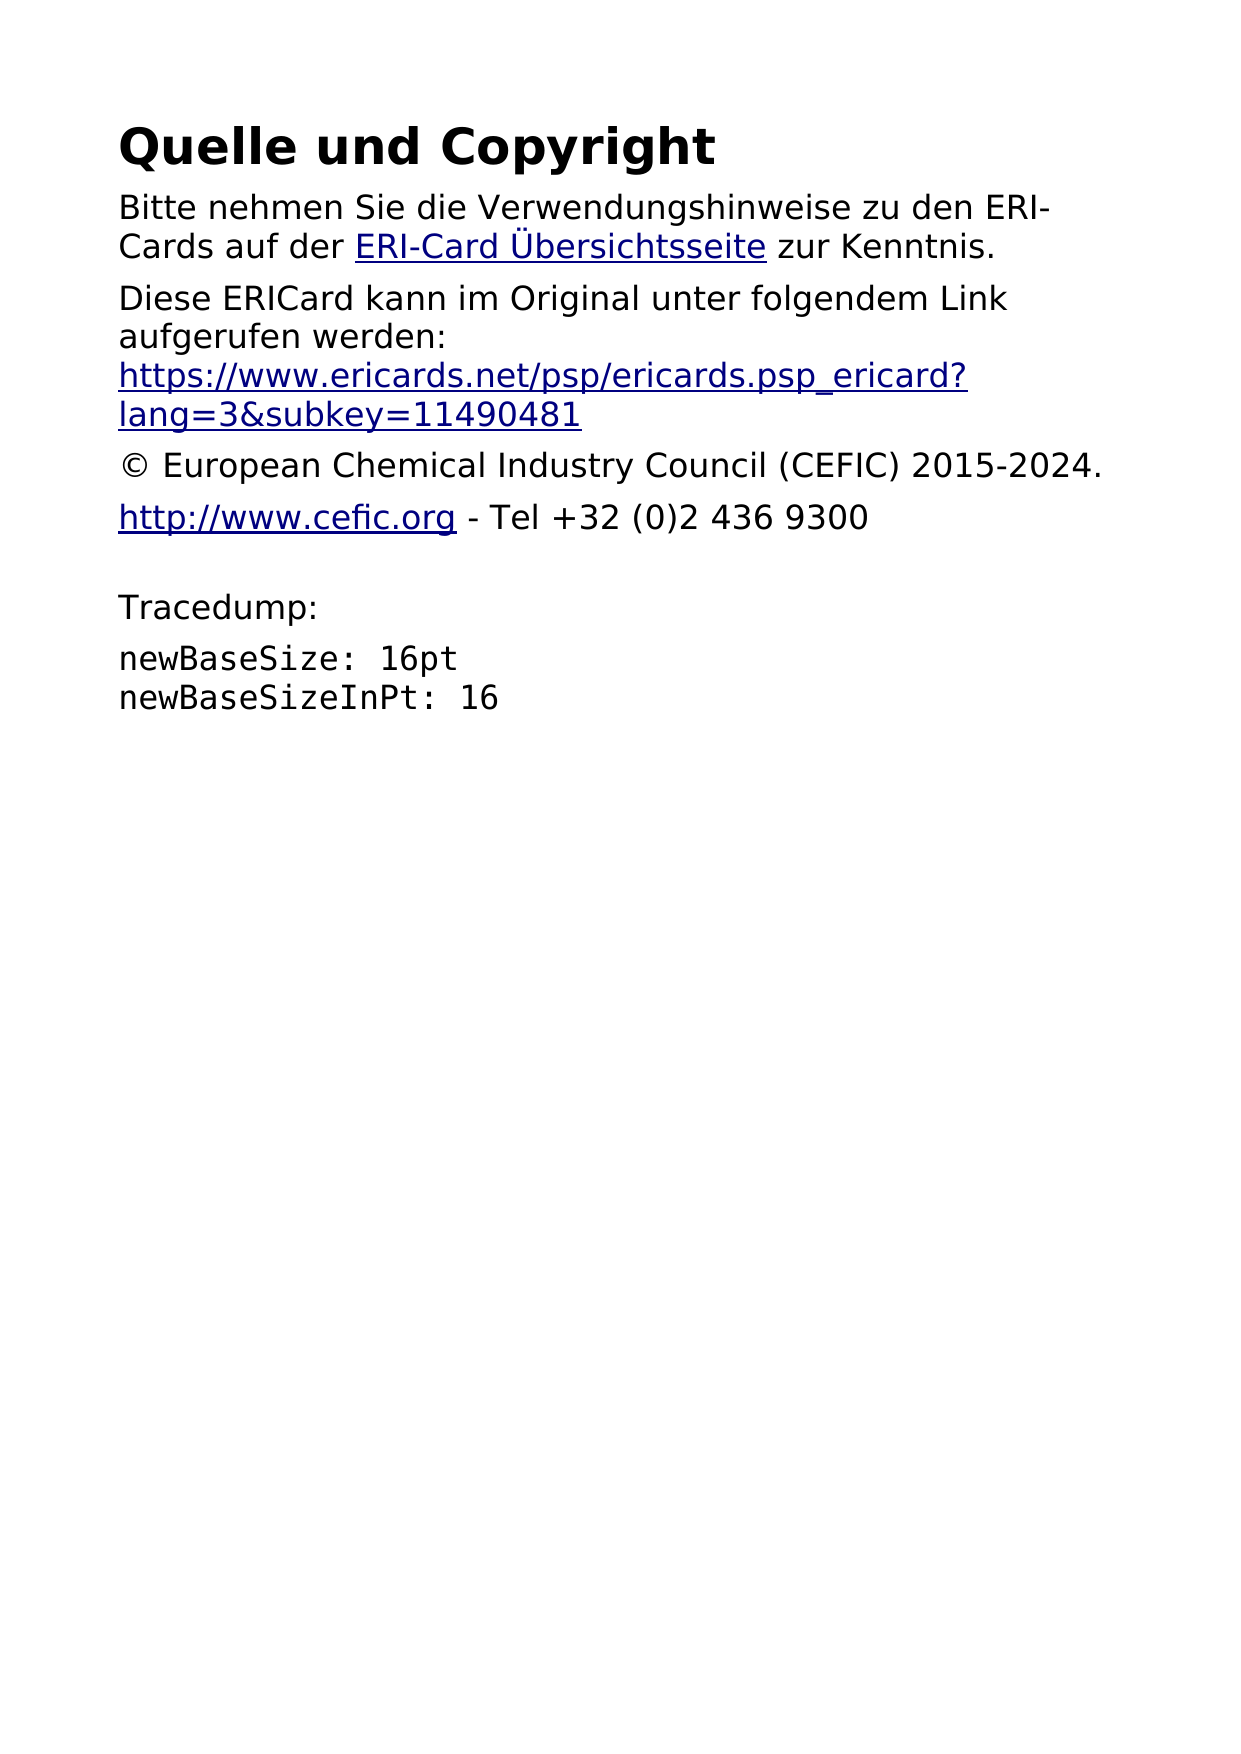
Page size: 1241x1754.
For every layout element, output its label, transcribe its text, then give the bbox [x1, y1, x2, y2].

text © European Chemical Industry Council (CEFIC) 2015-2024. [118, 447, 1122, 486]
text Tracedump: [118, 550, 1122, 627]
text Bitte nehmen Sie die Verwendungshinweise zu den ERI-Cards auf der ERI-Card Übersichtsseite zur Kenntnis. [118, 189, 1122, 267]
text Diese ERICard kann im Original unter folgendem Link aufgerufen werden: https://www.ericards.net/psp/ericards.psp_ericard?lang=3&subkey=11490481 [118, 279, 1122, 434]
text http://www.cefic.org - Tel +32 (0)2 436 9300 [118, 498, 1122, 537]
text newBaseSize: 16pt newBaseSizeInPt: 16 [118, 640, 1122, 718]
subtitle Quelle und Copyright [118, 118, 1122, 176]
